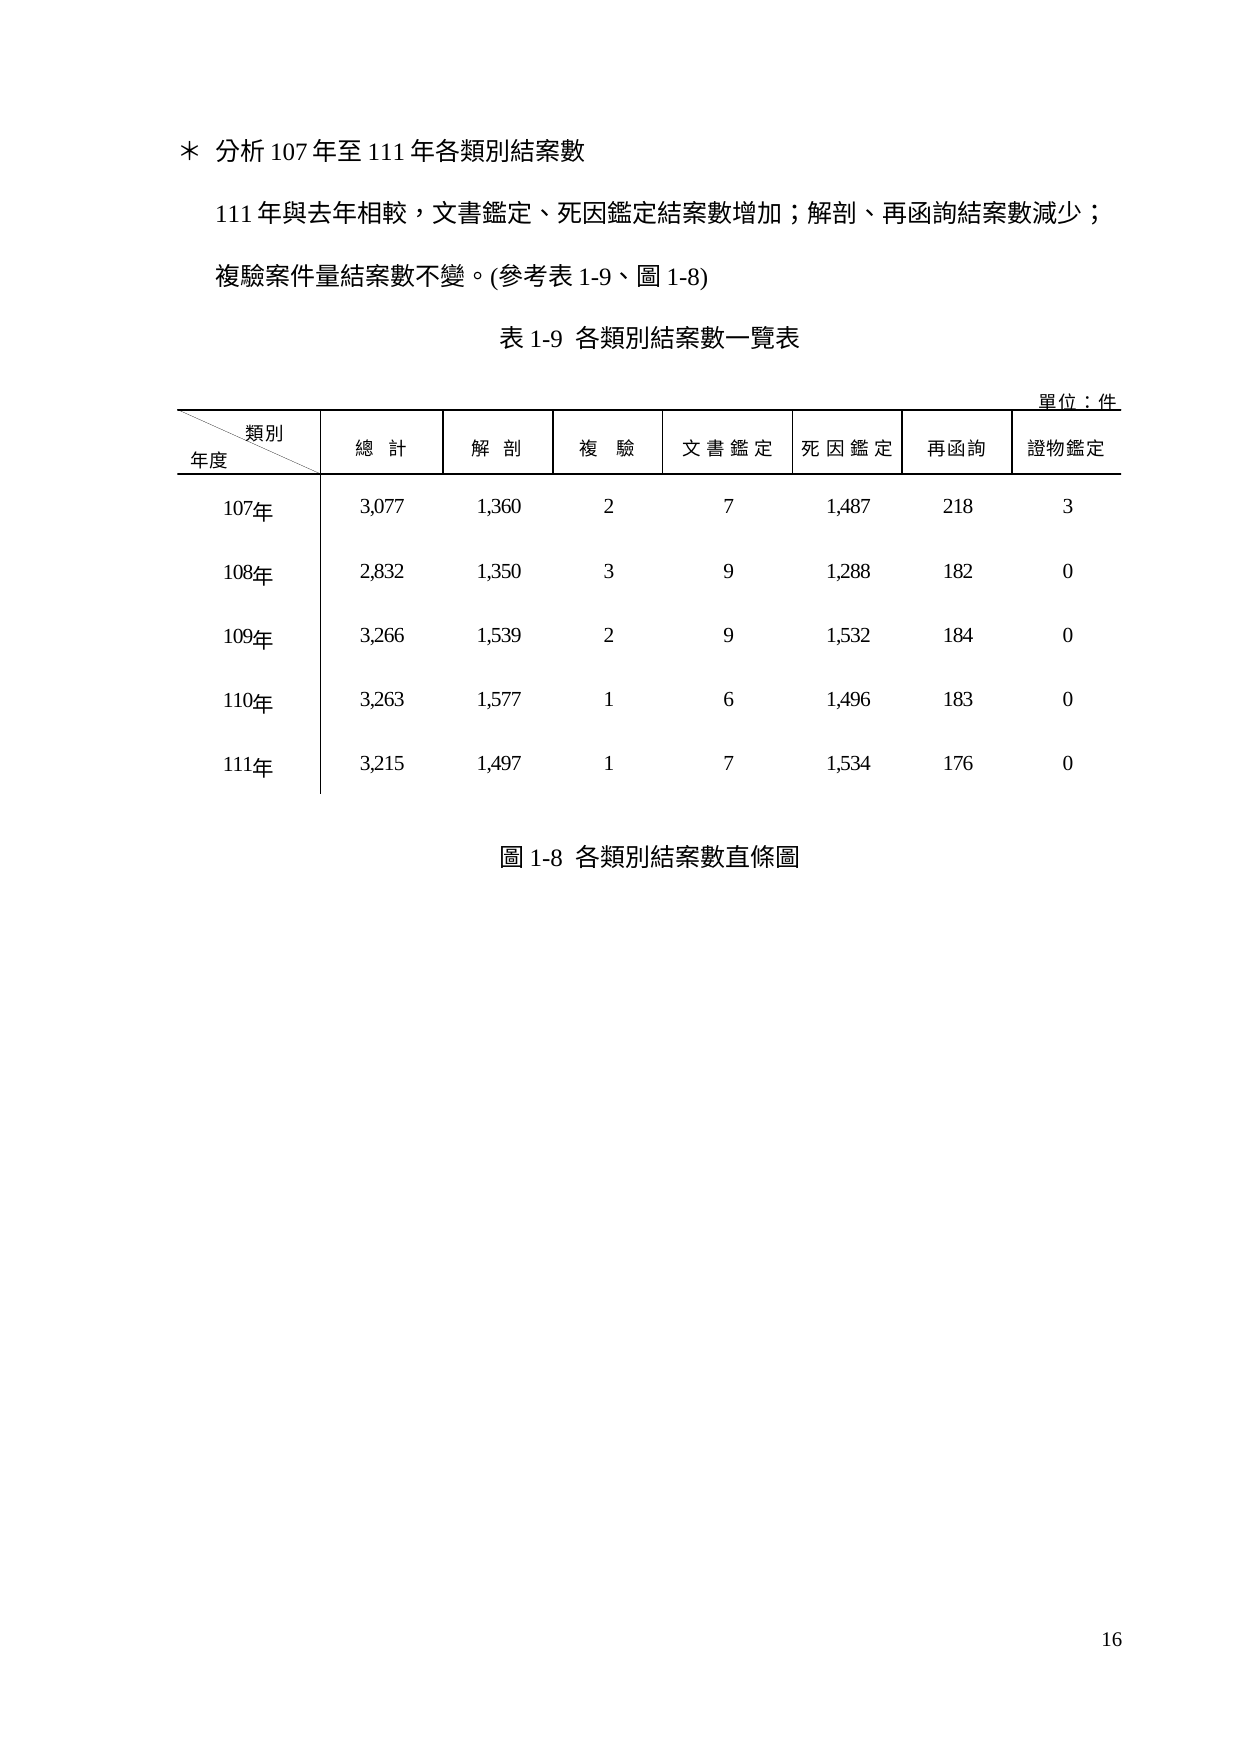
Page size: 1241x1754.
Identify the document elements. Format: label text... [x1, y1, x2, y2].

text 111年與去年相較，文書鑑定、死因鑑定結案數增加；解剖、再函詢結案數減少；複驗案件量結案數不變。(參考表1-9、圖1-8) [215, 170, 1122, 295]
list 分析107年至111年各類別結案數 [177, 108, 1122, 170]
text 表1-9 各類別結案數一覽表 [177, 295, 1122, 358]
text 圖1-8 各類別結案數直條圖 [177, 814, 1122, 876]
